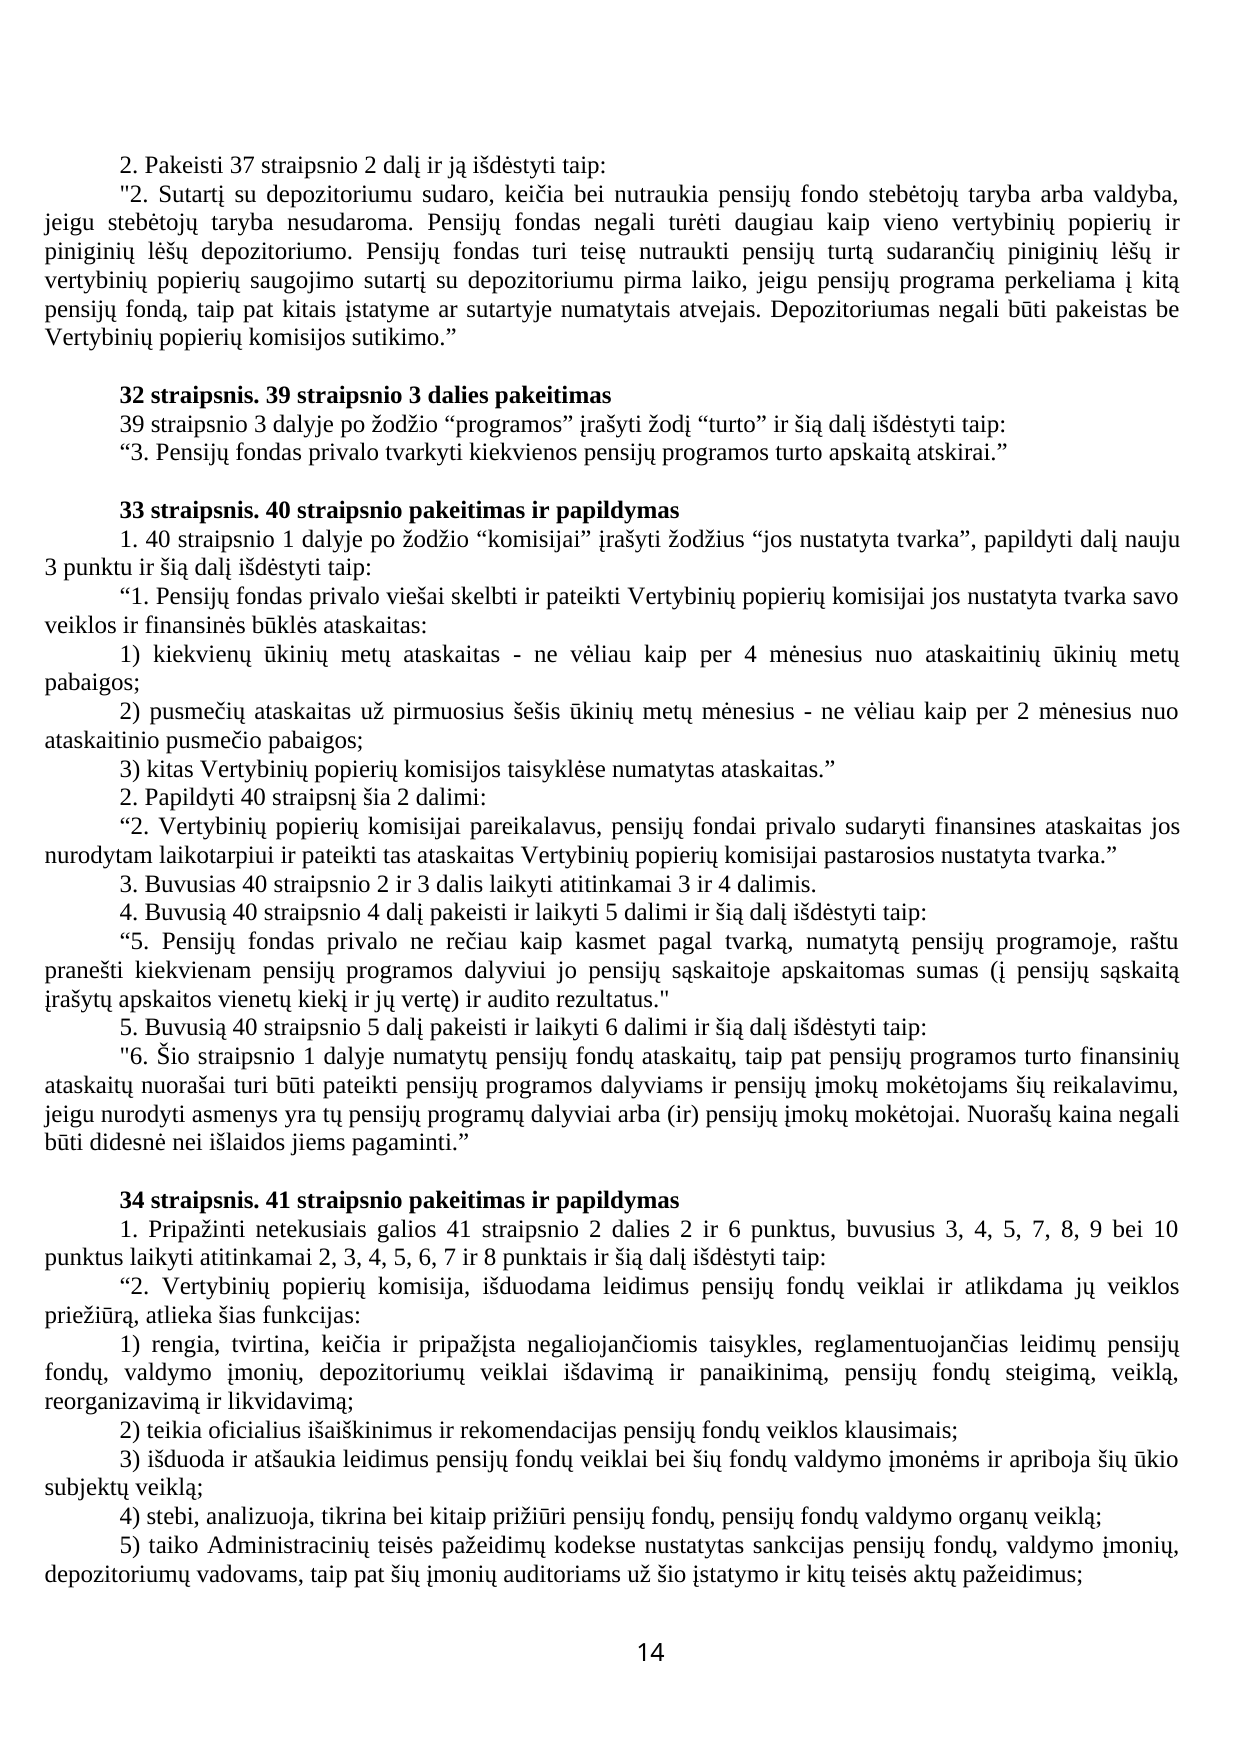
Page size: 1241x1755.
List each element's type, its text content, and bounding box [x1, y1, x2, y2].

text 5. Buvusią 40 straipsnio 5 dalį pakeisti ir laikyti 6 dalimi ir šią dalį išdėstyti taip: [44, 1012, 1181, 1041]
text “2. Vertybinių popierių komisijai pareikalavus, pensijų fondai privalo sudaryti finansines ataskaitas jos nurodytam laikotarpiui ir pateikti tas ataskaitas Vertybinių popierių komisijai pastarosios nustatyta tvarka.” [44, 811, 1181, 869]
text “1. Pensijų fondas privalo viešai skelbti ir pateikti Vertybinių popierių komisijai jos nustatyta tvarka savo veiklos ir finansinės būklės ataskaitas: [44, 581, 1181, 639]
text 5) taiko Administracinių teisės pažeidimų kodekse nustatytas sankcijas pensijų fondų, valdymo įmonių, depozitoriumų vadovams, taip pat šių įmonių auditoriams už šio įstatymo ir kitų teisės aktų pažeidimus; [44, 1530, 1181, 1587]
text 2) teikia oficialius išaiškinimus ir rekomendacijas pensijų fondų veiklos klausimais; [44, 1415, 1181, 1444]
text 3) kitas Vertybinių popierių komisijos taisyklėse numatytas ataskaitas.” [44, 754, 1181, 782]
text 3) išduoda ir atšaukia leidimus pensijų fondų veiklai bei šių fondų valdymo įmonėms ir apriboja šių ūkio subjektų veiklą; [44, 1444, 1181, 1501]
text 39 straipsnio 3 dalyje po žodžio “programos” įrašyti žodį “turto” ir šią dalį išdėstyti taip: [44, 409, 1181, 437]
text 32 straipsnis. 39 straipsnio 3 dalies pakeitimas [44, 380, 1181, 409]
text 4. Buvusią 40 straipsnio 4 dalį pakeisti ir laikyti 5 dalimi ir šią dalį išdėstyti taip: [44, 897, 1181, 926]
text “2. Vertybinių popierių komisija, išduodama leidimus pensijų fondų veiklai ir atlikdama jų veiklos priežiūrą, atlieka šias funkcijas: [44, 1271, 1181, 1329]
text 1) kiekvienų ūkinių metų ataskaitas - ne vėliau kaip per 4 mėnesius nuo ataskaitinių ūkinių metų pabaigos; [44, 639, 1181, 696]
text 2. Papildyti 40 straipsnį šia 2 dalimi: [44, 782, 1181, 811]
text 1. 40 straipsnio 1 dalyje po žodžio “komisijai” įrašyti žodžius “jos nustatyta tvarka”, papildyti dalį nauju 3 punktu ir šią dalį išdėstyti taip: [44, 524, 1181, 581]
text 34 straipsnis. 41 straipsnio pakeitimas ir papildymas [44, 1185, 1181, 1214]
text 3. Buvusias 40 straipsnio 2 ir 3 dalis laikyti atitinkamai 3 ir 4 dalimis. [44, 869, 1181, 897]
text 33 straipsnis. 40 straipsnio pakeitimas ir papildymas [44, 495, 1181, 524]
text “3. Pensijų fondas privalo tvarkyti kiekvienos pensijų programos turto apskaitą atskirai.” [44, 437, 1181, 466]
text 2. Pakeisti 37 straipsnio 2 dalį ir ją išdėstyti taip: [44, 150, 1181, 179]
text 2) pusmečių ataskaitas už pirmuosius šešis ūkinių metų mėnesius - ne vėliau kaip per 2 mėnesius nuo ataskaitinio pusmečio pabaigos; [44, 696, 1181, 754]
text "6. Šio straipsnio 1 dalyje numatytų pensijų fondų ataskaitų, taip pat pensijų programos turto finansinių ataskaitų nuorašai turi būti pateikti pensijų programos dalyviams ir pensijų įmokų mokėtojams šių reikalavimu, jeigu nurodyti asmenys yra tų pensijų programų dalyviai arba (ir) pensijų įmokų mokėtojai. Nuorašų kaina negali būti didesnė nei išlaidos jiems pagaminti.” [44, 1041, 1181, 1156]
text 1) rengia, tvirtina, keičia ir pripažįsta negaliojančiomis taisykles, reglamentuojančias leidimų pensijų fondų, valdymo įmonių, depozitoriumų veiklai išdavimą ir panaikinimą, pensijų fondų steigimą, veiklą, reorganizavimą ir likvidavimą; [44, 1329, 1181, 1415]
text "2. Sutartį su depozitoriumu sudaro, keičia bei nutraukia pensijų fondo stebėtojų taryba arba valdyba, jeigu stebėtojų taryba nesudaroma. Pensijų fondas negali turėti daugiau kaip vieno vertybinių popierių ir piniginių lėšų depozitoriumo. Pensijų fondas turi teisę nutraukti pensijų turtą sudarančių piniginių lėšų ir vertybinių popierių saugojimo sutartį su depozitoriumu pirma laiko, jeigu pensijų programa perkeliama į kitą pensijų fondą, taip pat kitais įstatyme ar sutartyje numatytais atvejais. Depozitoriumas negali būti pakeistas be Vertybinių popierių komisijos sutikimo.” [44, 179, 1181, 351]
text “5. Pensijų fondas privalo ne rečiau kaip kasmet pagal tvarką, numatytą pensijų programoje, raštu pranešti kiekvienam pensijų programos dalyviui jo pensijų sąskaitoje apskaitomas sumas (į pensijų sąskaitą įrašytų apskaitos vienetų kiekį ir jų vertę) ir audito rezultatus." [44, 926, 1181, 1012]
text 4) stebi, analizuoja, tikrina bei kitaip prižiūri pensijų fondų, pensijų fondų valdymo organų veiklą; [44, 1501, 1181, 1530]
text 1. Pripažinti netekusiais galios 41 straipsnio 2 dalies 2 ir 6 punktus, buvusius 3, 4, 5, 7, 8, 9 bei 10 punktus laikyti atitinkamai 2, 3, 4, 5, 6, 7 ir 8 punktais ir šią dalį išdėstyti taip: [44, 1214, 1181, 1271]
